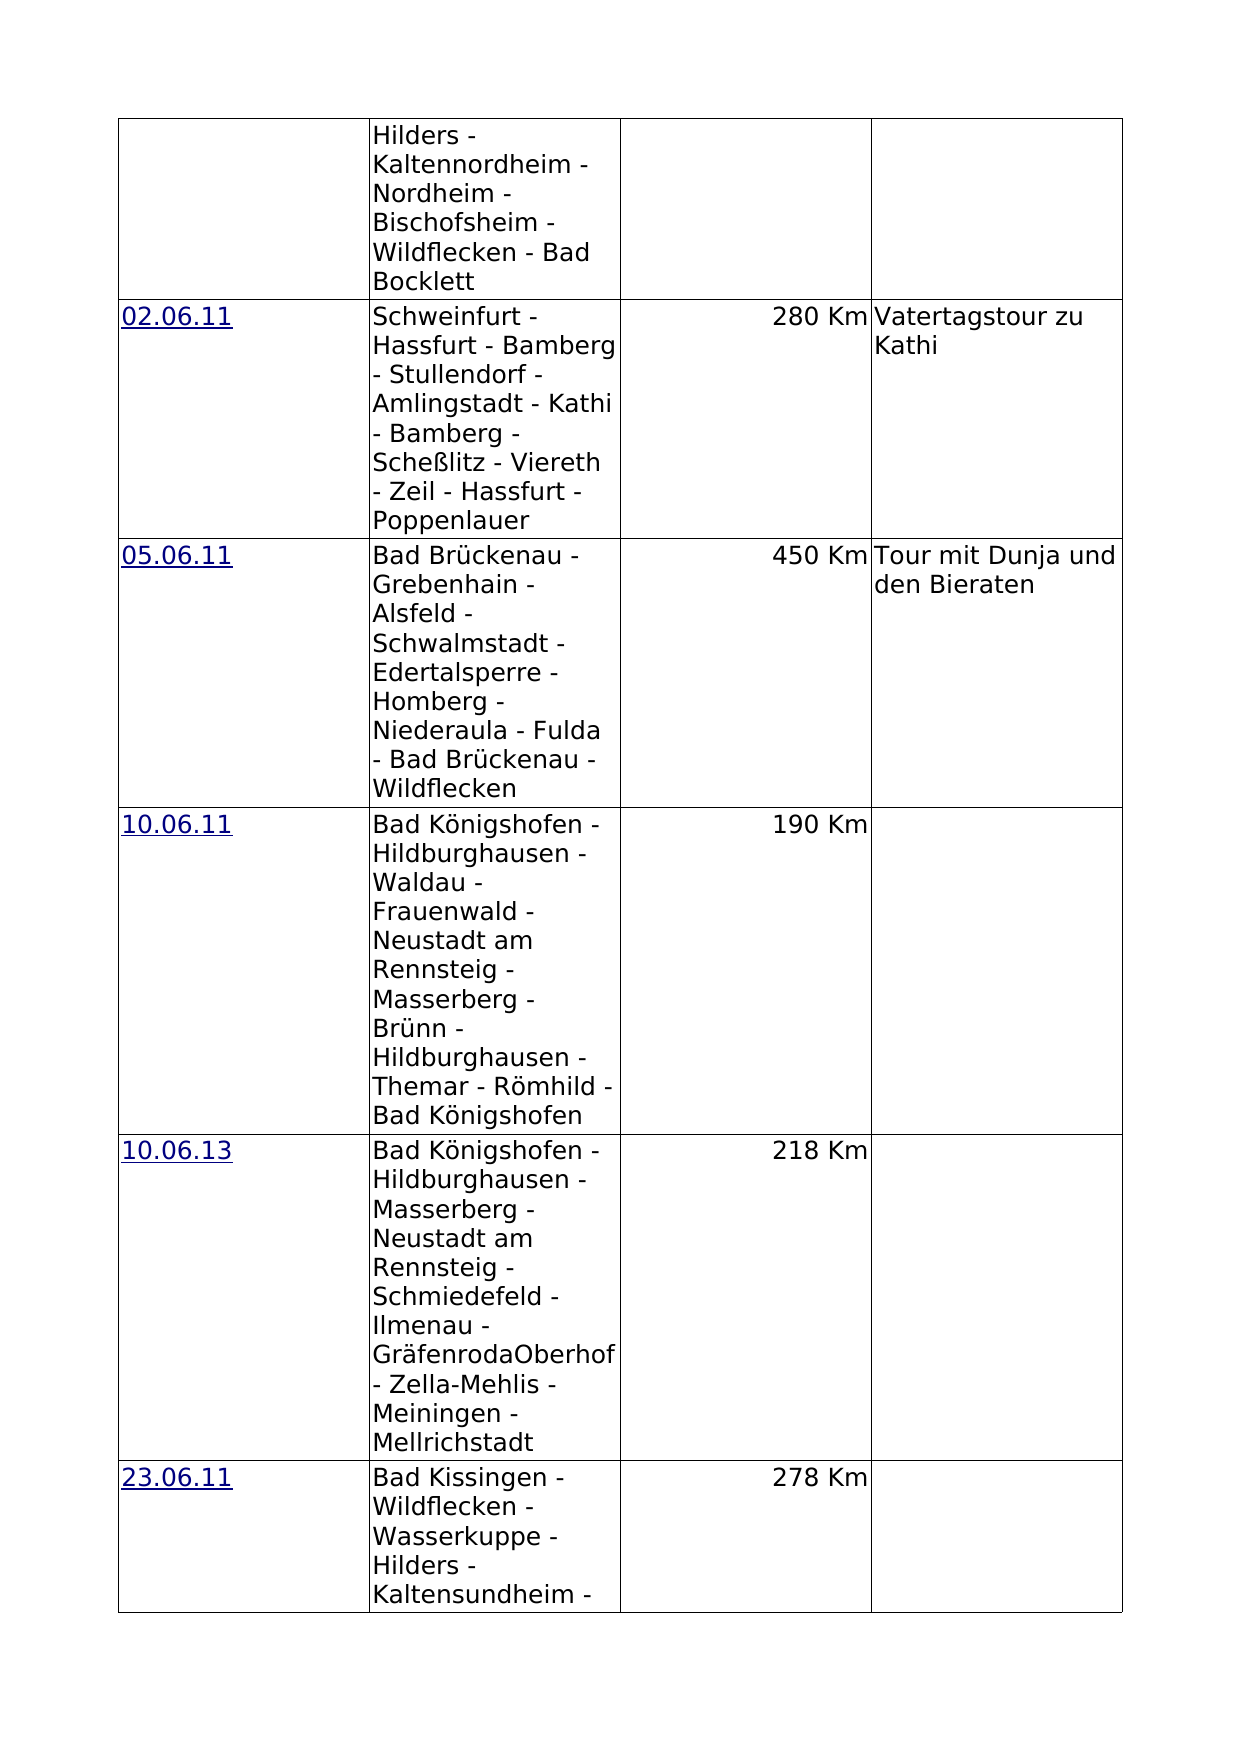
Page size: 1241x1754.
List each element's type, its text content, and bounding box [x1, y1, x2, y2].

table_cell 278 Km [621, 1461, 871, 1612]
table_cell Bad Kissingen - Wildflecken - Wasserkuppe - Hilders - Kaltensundheim [370, 1461, 620, 1612]
table_cell [872, 808, 1122, 1133]
table_cell Schweinfurt - Hassfurt - Bamberg - Stullendorf - Amlingstadt - Kathi - Bamberg - Scheßlitz - Viereth - Zeil - Hassfurt - Poppenlauer [370, 300, 620, 538]
table_cell 450 Km [621, 539, 871, 807]
table_cell 02.06.11 [119, 300, 369, 538]
table_cell Bad Brückenau - Grebenhain - Alsfeld - Schwalmstadt - Edertalsperre - Homberg - Niederaula - Fulda - Bad Brückenau - Wildflecken [370, 539, 620, 807]
table_cell 218 Km [621, 1135, 871, 1460]
table_cell Bad Königshofen - Hildburghausen - Waldau - Frauenwald - Neustadt am Rennsteig - Masserberg - Brünn - Hildburghausen - Themar - Römhild - Bad Königshofen [370, 808, 620, 1133]
table_cell 05.06.11 [119, 539, 369, 807]
table_cell [872, 1135, 1122, 1460]
table_cell [872, 1461, 1122, 1612]
table_cell 190 Km [621, 808, 871, 1133]
table_cell 23.06.11 [119, 1461, 369, 1612]
table_cell 280 Km [621, 300, 871, 538]
table_cell 10.06.11 [119, 808, 369, 1133]
table_cell [872, 119, 1122, 299]
table_cell Tour mit Dunja und den Bieraten [872, 539, 1122, 807]
table_cell [621, 119, 871, 299]
table_cell - Hilders - Kaltennordheim - Nordheim - Bischofsheim - Wildflecken - Bad Bocklett [370, 119, 620, 299]
table_cell [119, 119, 369, 299]
table_cell 10.06.13 [119, 1135, 369, 1460]
table_cell Vatertagstour zu Kathi [872, 300, 1122, 538]
table_cell Bad Königshofen - Hildburghausen - Masserberg - Neustadt am Rennsteig - Schmiedefeld - Ilmenau - GräfenrodaOberhof - Zella-Mehlis - Meiningen - Mellrichstadt [370, 1135, 620, 1460]
